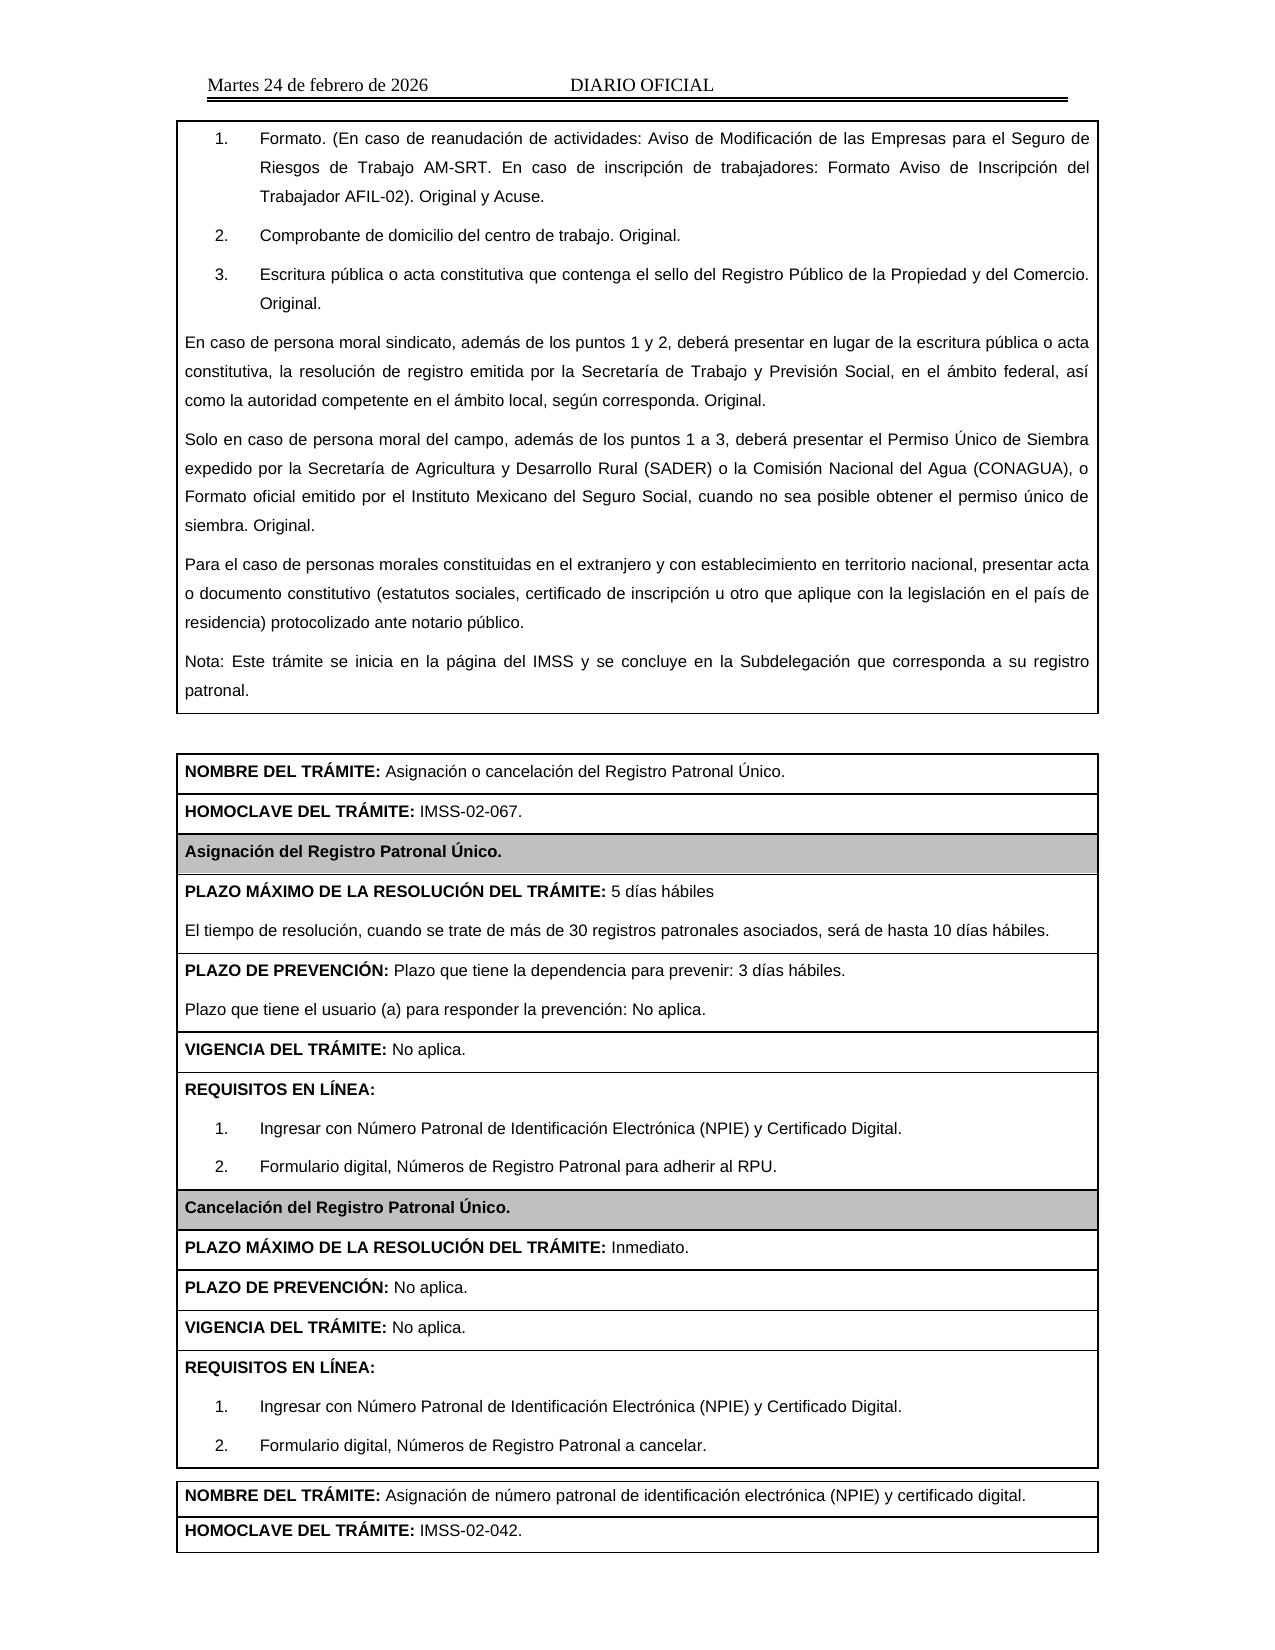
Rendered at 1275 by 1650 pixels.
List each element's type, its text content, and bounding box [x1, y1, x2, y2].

table_cell PLAZO DE PREVENCIÓN: No aplica. [178, 1271, 1097, 1309]
table_cell PLAZO DE PREVENCIÓN: Plazo que tiene la dependencia para prevenir: 3 días hábiles. Plazo que tiene el usuario (a) para responder la prevención: No aplica. [178, 954, 1097, 1031]
table_cell VIGENCIA DEL TRÁMITE: No aplica. [178, 1311, 1097, 1350]
table_cell REQUISITOS EN LÍNEA: 1. Ingresar con Número Patronal de Identificación Electrónica (NPIE) y Certificado Digital. 2. Formulario digital, Números de Registro Patronal para adherir al RPU. [178, 1073, 1097, 1189]
table_cell Cancelación del Registro Patronal Único. [178, 1191, 1097, 1229]
table_cell Asignación del Registro Patronal Único. [178, 835, 1097, 873]
table_cell 1. Formato. (En caso de reanudación de actividades: Aviso de Modificación de las Empresas para el Seguro de Riesgos de Trabajo AM-SRT. En caso de inscripción de trabajadores: Formato Aviso de Inscripción del Trabajador AFIL-02). Original y Acuse. 2. Comprobante de domicilio del centro de trabajo. Original. 3. Escritura pública o acta constitutiva que contenga el sello del Registro Público de la Propiedad y del Comercio. Original. En caso de persona moral sindicato, además de los puntos 1 y 2, deberá presentar en lugar de la escritura pública o acta constitutiva, la resolución de registro emitida por la Secretaría de Trabajo y Previsión Social, en el ámbito federal, así como la autoridad competente en el ámbito local, según corresponda. Original. Solo en caso de persona moral del campo, además de los puntos 1 a 3, deberá presentar el Permiso Único de Siembra expedido por la Secretaría de Agricultura y Desarrollo Rural (SADER) o la Comisión Nacional del Agua (CONAGUA), o Formato oficial emitido por el Instituto Mexicano del Seguro Social, cuando no sea posible obtener el permiso único de siembra. Original. Para el caso de personas morales constituidas en el extranjero y con establecimiento en territorio nacional, presentar acta o documento constitutivo (estatutos sociales, certificado de inscripción u otro que aplique con la legislación en el país de residencia) protocolizado ante notario público. Nota: Este trámite se inicia en la página del IMSS y se concluye en la Subdelegación que corresponda a su registro patronal. [178, 122, 1097, 713]
table_cell HOMOCLAVE DEL TRÁMITE: IMSS-02-042. [178, 1518, 1097, 1551]
table_cell VIGENCIA DEL TRÁMITE: No aplica. [178, 1033, 1097, 1071]
table_cell PLAZO MÁXIMO DE LA RESOLUCIÓN DEL TRÁMITE: Inmediato. [178, 1231, 1097, 1269]
table_header NOMBRE DEL TRÁMITE: Asignación o cancelación del Registro Patronal Único. [178, 755, 1097, 793]
table_cell REQUISITOS EN LÍNEA: 1. Ingresar con Número Patronal de Identificación Electrónica (NPIE) y Certificado Digital. 2. Formulario digital, Números de Registro Patronal a cancelar. [178, 1351, 1097, 1467]
table_header NOMBRE DEL TRÁMITE: Asignación de número patronal de identificación electrónica (NPIE) y certificado digital. [178, 1482, 1097, 1516]
table_cell HOMOCLAVE DEL TRÁMITE: IMSS-02-067. [178, 795, 1097, 833]
table_cell PLAZO MÁXIMO DE LA RESOLUCIÓN DEL TRÁMITE: 5 días hábiles El tiempo de resolución, cuando se trate de más de 30 registros patronales asociados, será de hasta 10 días hábiles. [178, 875, 1097, 952]
